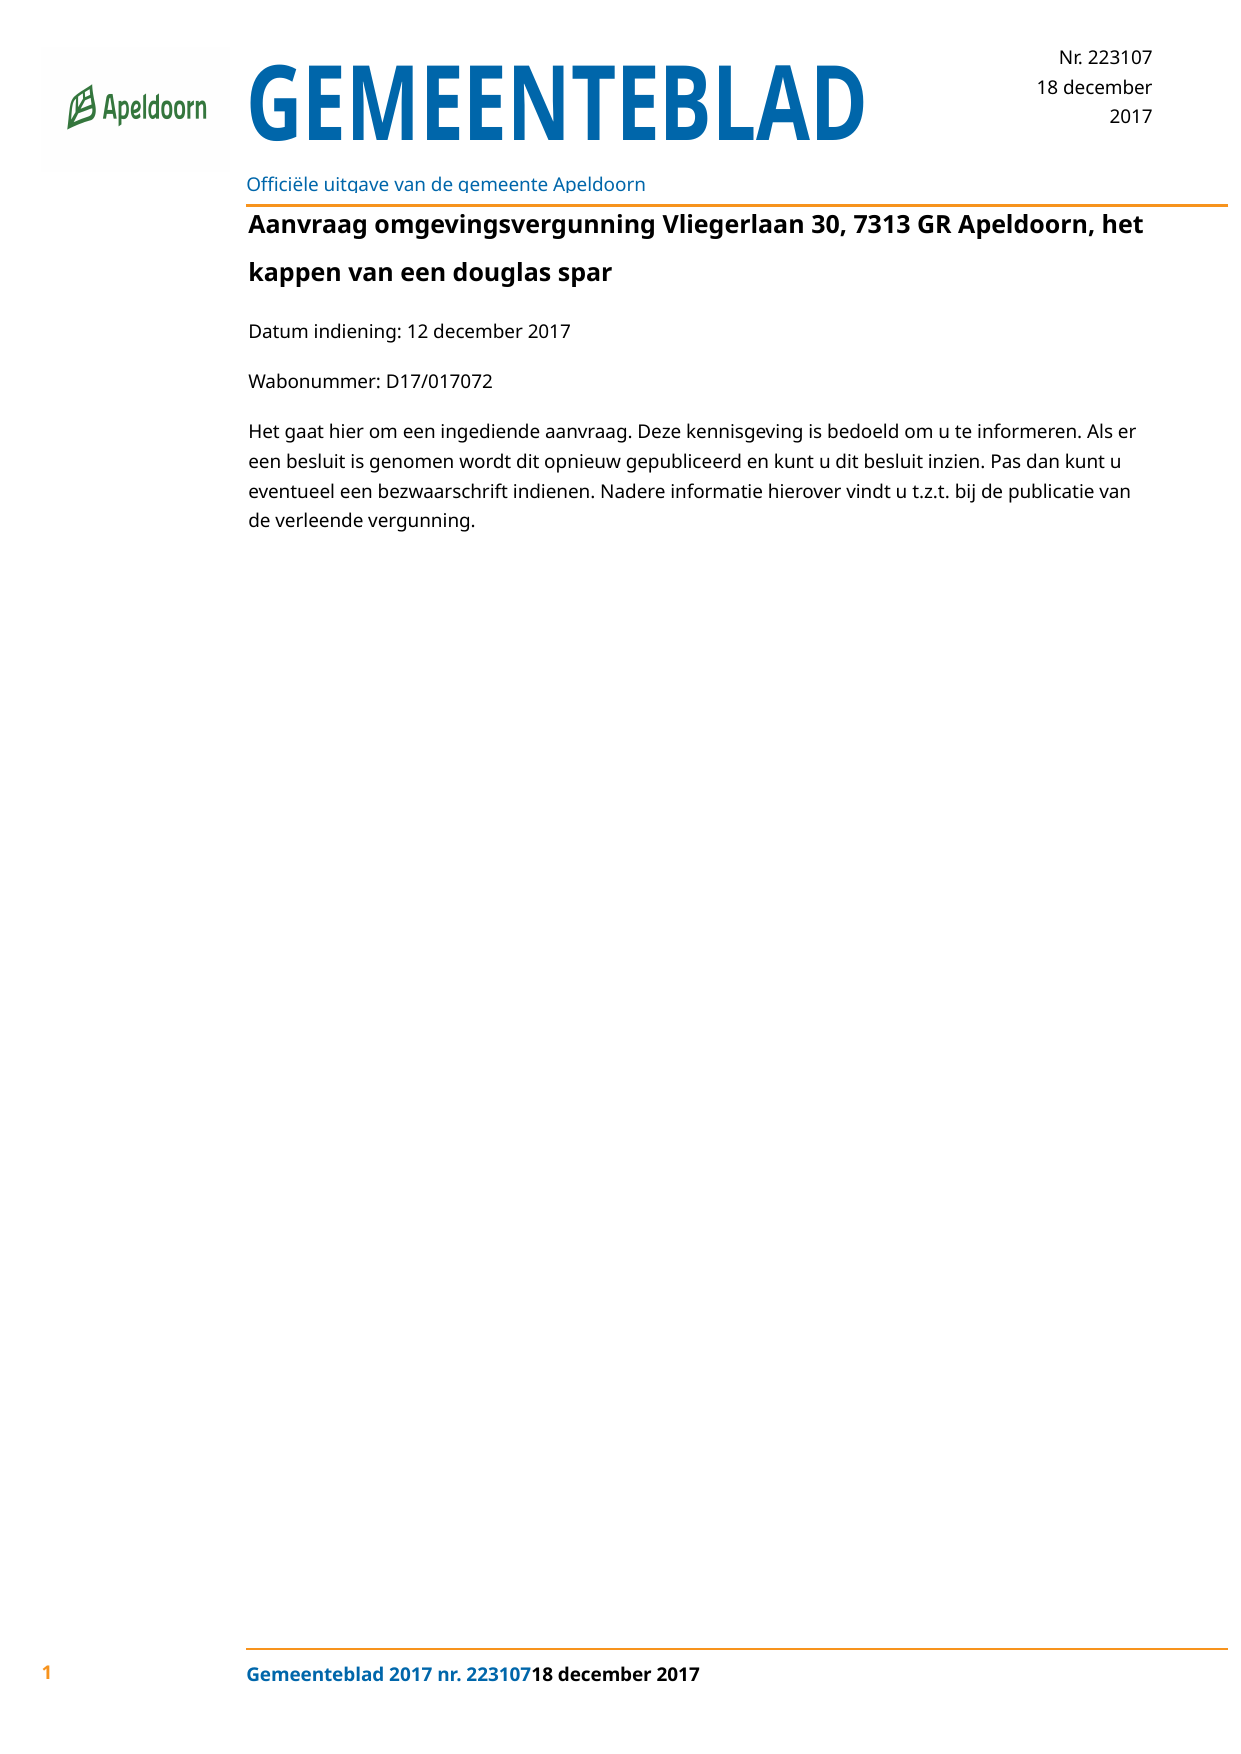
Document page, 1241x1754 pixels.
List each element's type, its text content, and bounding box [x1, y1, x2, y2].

text Datum indiening: 12 december 2017 [248, 318, 1152, 344]
text Het gaat hier om een ingediende aanvraag. Deze kennisgeving is bedoeld om u te informeren. Als er een besluit is genomen wordt dit opnieuw gepubliceerd en kunt u dit besluit inzien. Pas dan kunt u eventueel een bezwaarschrift indienen. Nadere informatie hierover vindt u t.z.t. bij de publicatie van de verleende vergunning. [248, 419, 1152, 533]
text Aanvraag omgevingsvergunning Vliegerlaan 30, 7313 GR Apeldoorn, het kappen van een douglas spar [248, 207, 1152, 288]
text Wabonummer: D17/017072 [248, 368, 1152, 394]
picture [41, 47, 231, 172]
